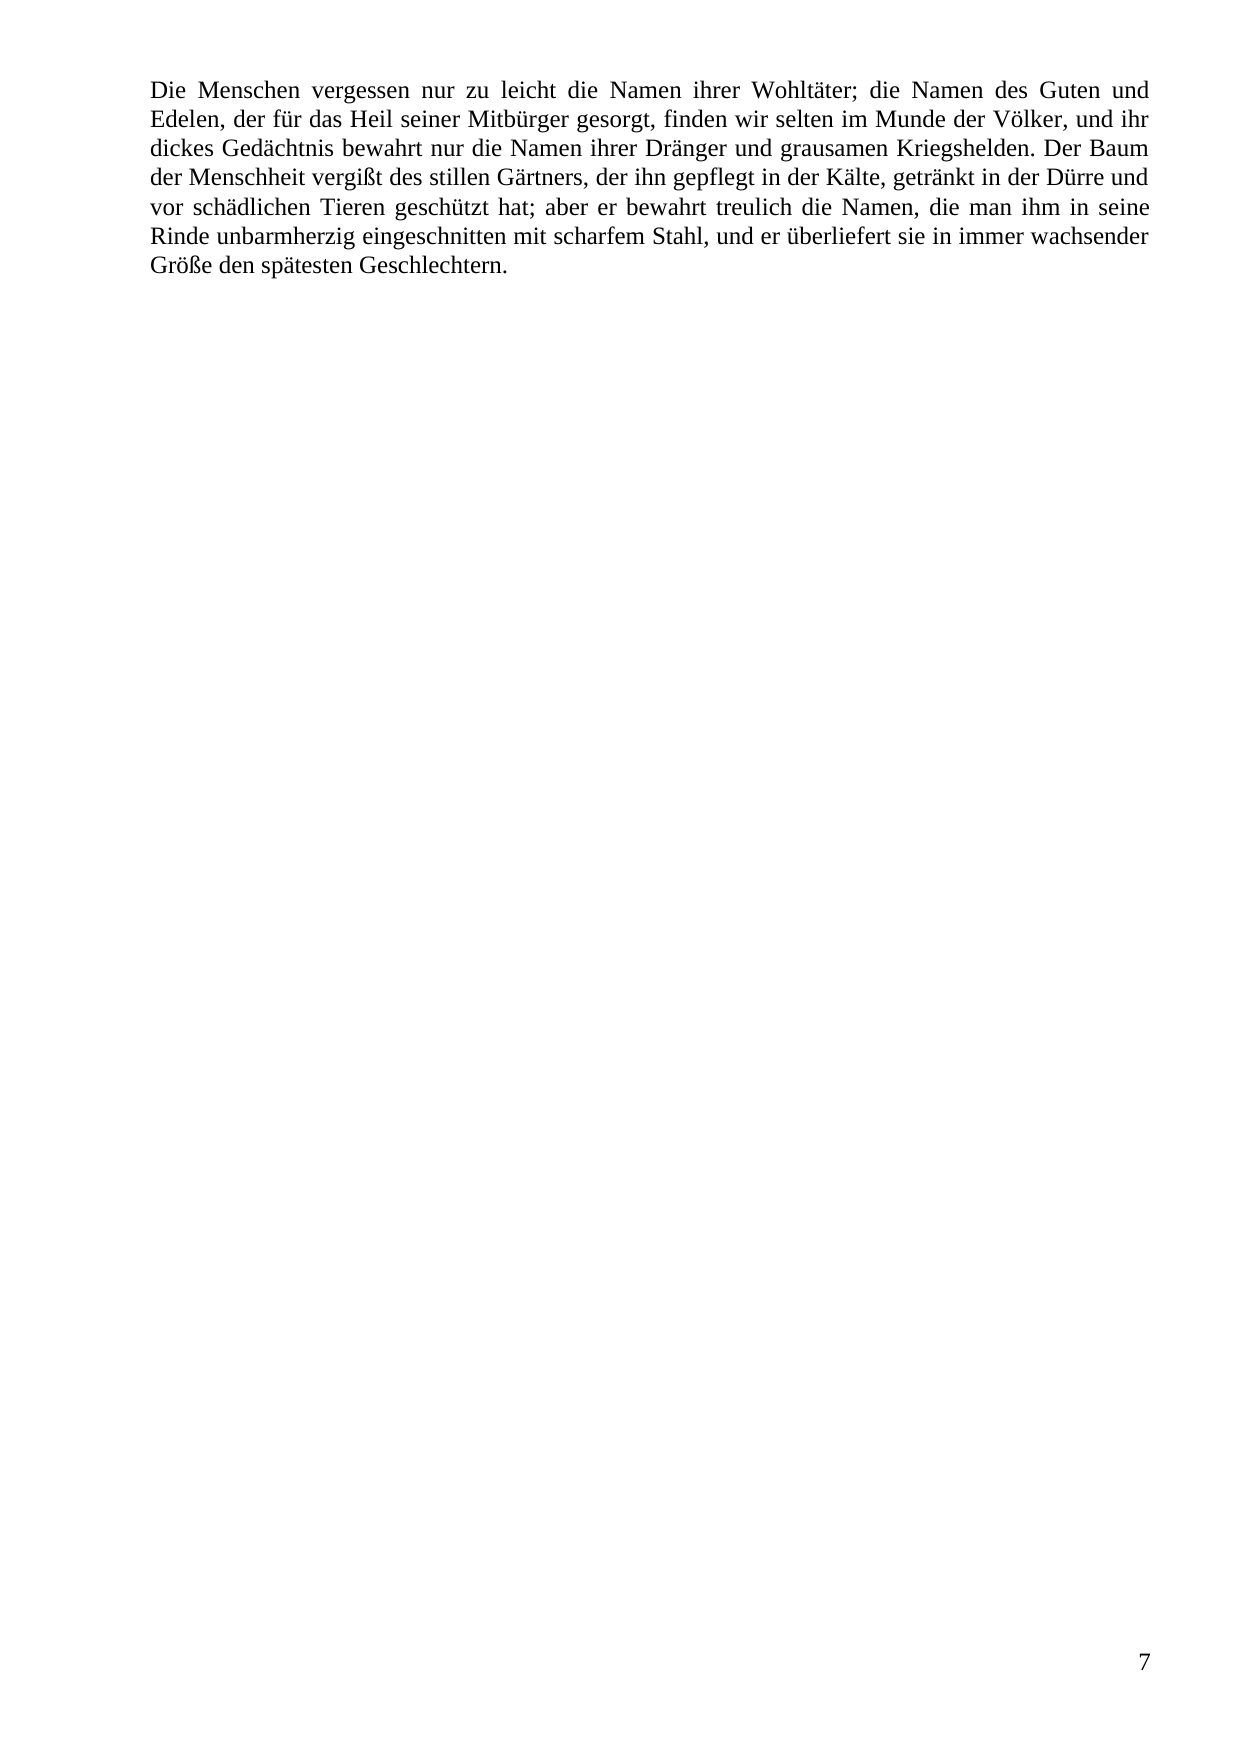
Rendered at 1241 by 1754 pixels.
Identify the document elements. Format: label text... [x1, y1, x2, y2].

text Die Menschen vergessen nur zu leicht die Namen ihrer Wohltäter; die Namen des Guten und Edelen, der für das Heil seiner Mitbürger gesorgt, finden wir selten im Munde der Völker, und ihr dickes Gedächtnis bewahrt nur die Namen ihrer Dränger und grausamen Kriegshelden. Der Baum der Menschheit vergißt des stillen Gärtners, der ihn gepflegt in der Kälte, getränkt in der Dürre und vor schädlichen Tieren geschützt hat; aber er bewahrt treulich die Namen, die man ihm in seine Rinde unbarmherzig eingeschnitten mit scharfem Stahl, und er überliefert sie in immer wachsender Größe den spätesten Geschlechtern. [150, 75, 1151, 279]
